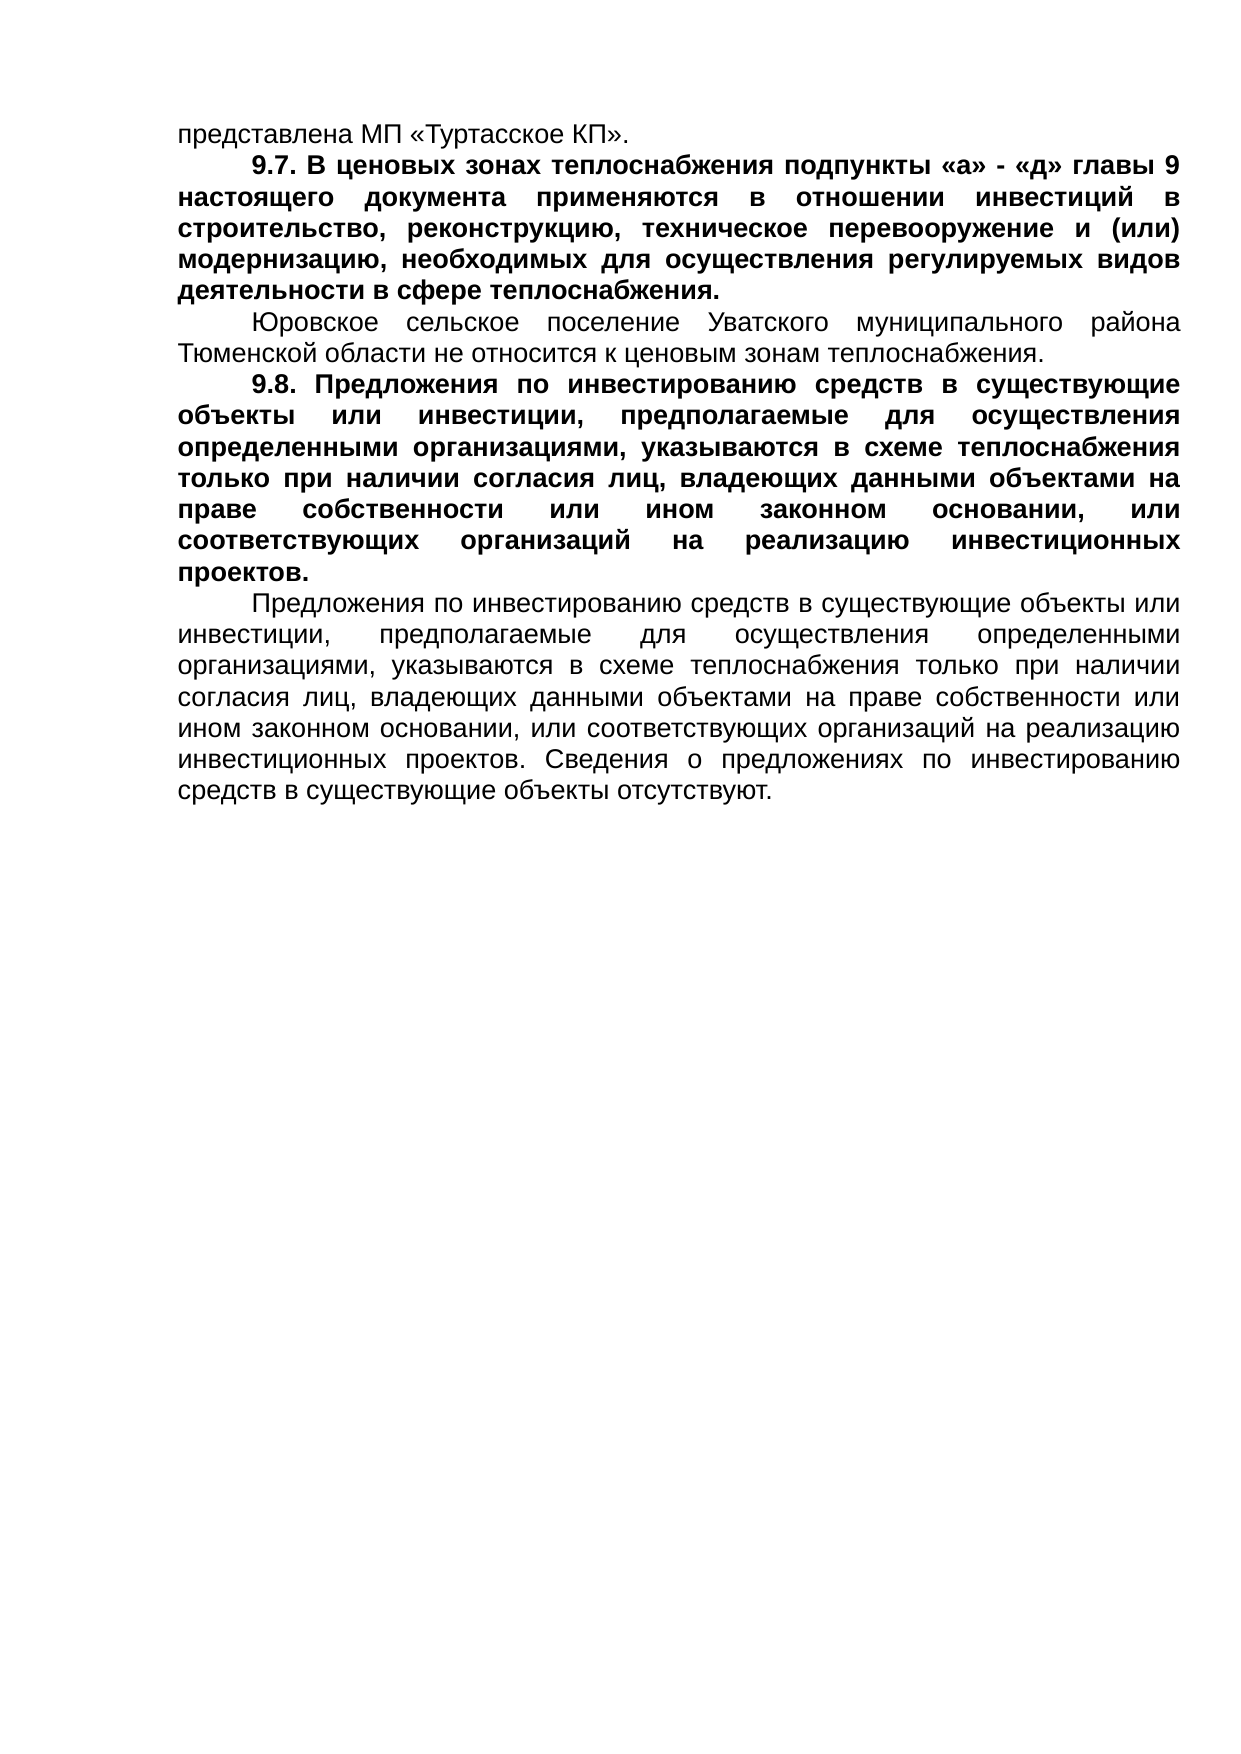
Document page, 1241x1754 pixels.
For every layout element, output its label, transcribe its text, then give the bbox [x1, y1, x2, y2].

text представлена МП «Туртасское КП». [177, 118, 1181, 149]
text Юровское сельское поселение Уватского муниципального района Тюменской области не относится к ценовым зонам теплоснабжения. [177, 306, 1181, 368]
text Предложения по инвестированию средств в существующие объекты или инвестиции, предполагаемые для осуществления определенными организациями, указываются в схеме теплоснабжения только при наличии согласия лиц, владеющих данными объектами на праве собственности или ином законном основании, или соответствующих организаций на реализацию инвестиционных проектов. Сведения о предложениях по инвестированию средств в существующие объекты отсутствуют. [177, 587, 1181, 806]
subtitle 9.8. Предложения по инвестированию средств в существующие объекты или инвестиции, предполагаемые для осуществления определенными организациями, указываются в схеме теплоснабжения только при наличии согласия лиц, владеющих данными объектами на праве собственности или ином законном основании, или соответствующих организаций на реализацию инвестиционных проектов. [177, 368, 1181, 587]
subtitle 9.7. B ценовых зонах теплоснабжения подпункты «а» - «д» главы 9 настоящего документа применяются в отношении инвестиций в строительство, реконструкцию, техническое перевооружение и (или) модернизацию, необходимых для осуществления регулируемых видов деятельности в сфере теплоснабжения. [177, 149, 1181, 306]
